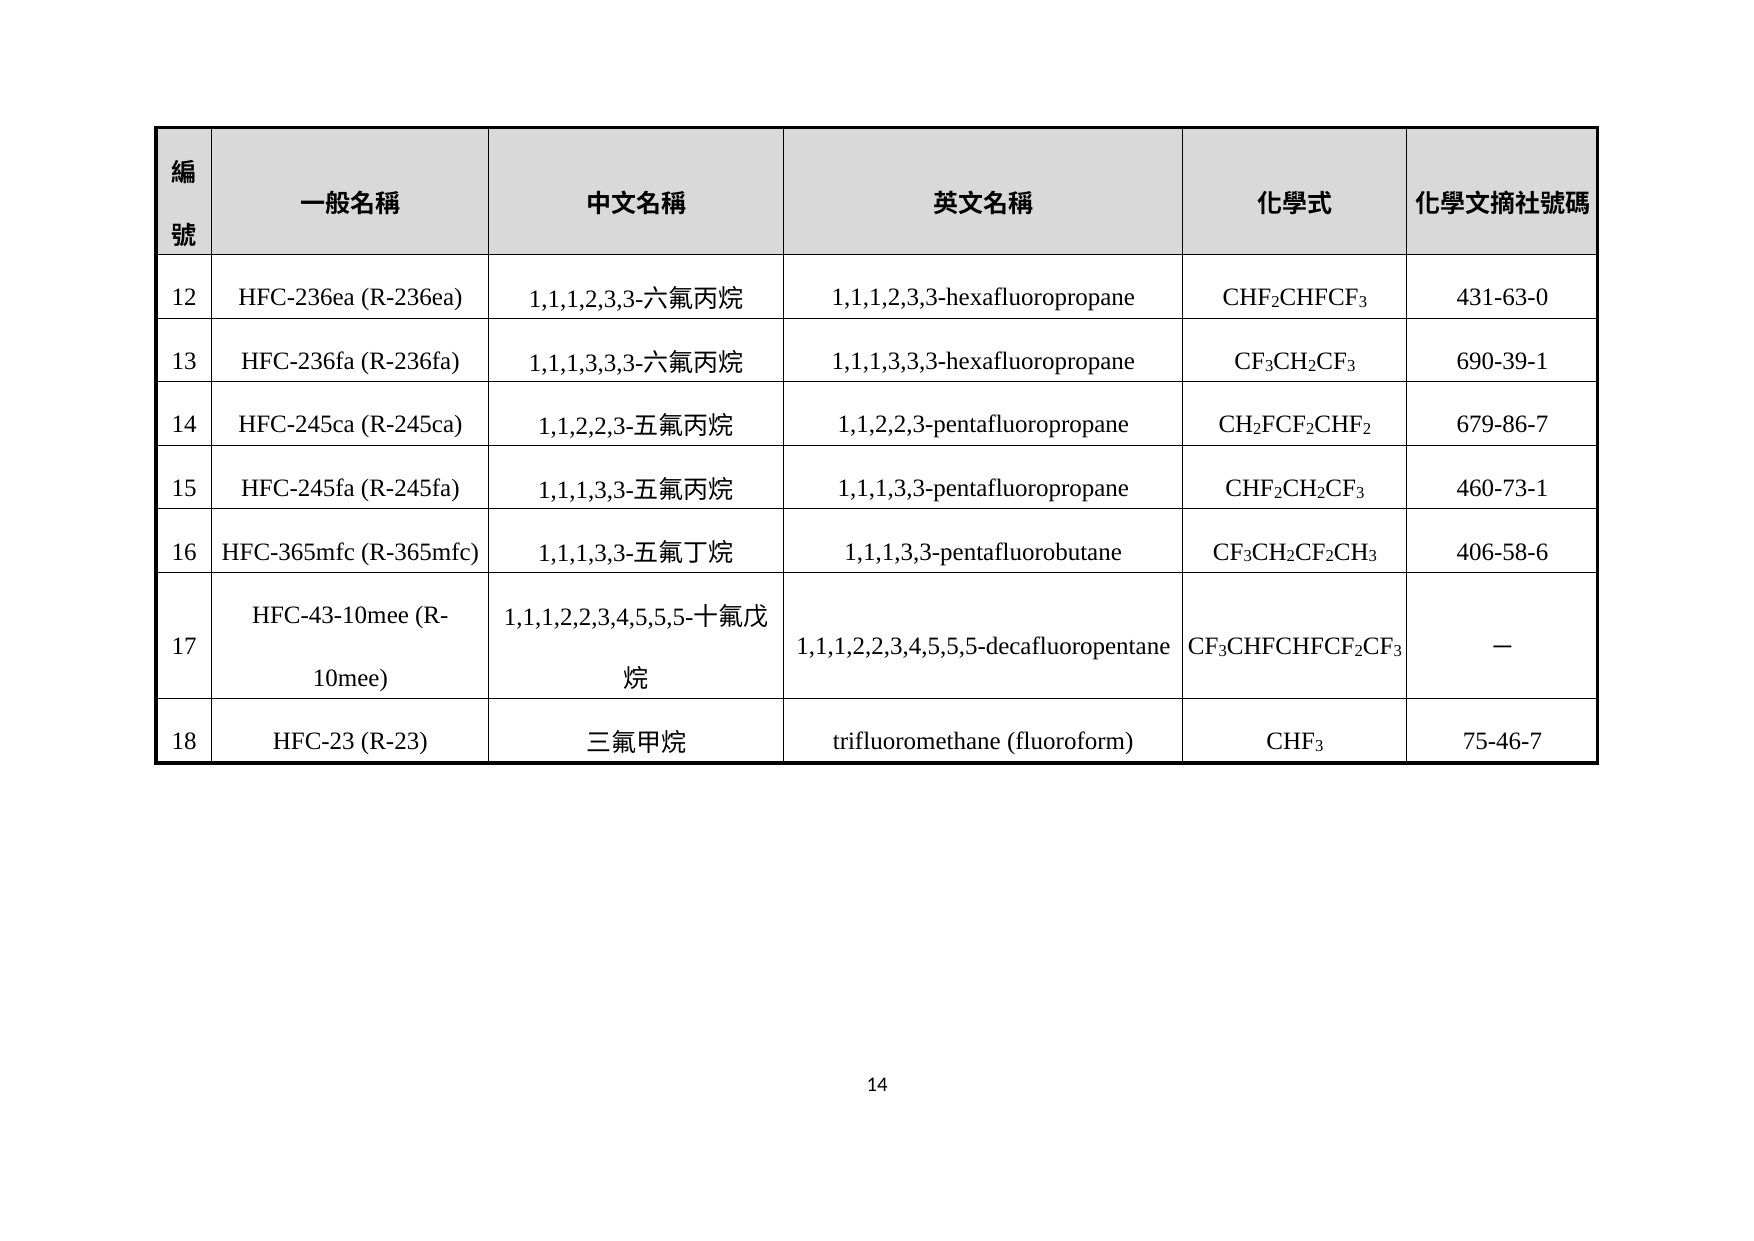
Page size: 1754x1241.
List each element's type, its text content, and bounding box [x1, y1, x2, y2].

table_header 化學式 [1183, 129, 1406, 254]
table_cell 1,1,1,2,3,3-六氟丙烷 [489, 255, 783, 318]
table_cell 16 [158, 509, 211, 572]
table_cell 679-86-7 [1407, 382, 1596, 445]
table_cell HFC-236ea (R-236ea) [212, 255, 488, 318]
table_header 一般名稱 [212, 129, 488, 254]
table_cell 1,1,1,3,3-pentafluoropropane [784, 446, 1182, 508]
table_cell 1,1,2,2,3-五氟丙烷 [489, 382, 783, 445]
table_cell trifluoromethane (fluoroform) [784, 699, 1182, 761]
table_cell 18 [158, 699, 211, 761]
table_header 編號 [158, 129, 211, 254]
table_cell CH2FCF2CHF2 [1183, 382, 1406, 445]
table_cell CF3CH2CF3 [1183, 319, 1406, 381]
table_cell 1,1,1,2,2,3,4,5,5,5-decafluoropentane [784, 573, 1182, 698]
table_cell HFC-23 (R-23) [212, 699, 488, 761]
table_cell 431-63-0 [1407, 255, 1596, 318]
table_cell HFC-245ca (R-245ca) [212, 382, 488, 445]
table_cell 1,1,1,3,3-pentafluorobutane [784, 509, 1182, 572]
table_cell 14 [158, 382, 211, 445]
table_cell CHF2CH2CF3 [1183, 446, 1406, 508]
table_cell CF3CH2CF2CH3 [1183, 509, 1406, 572]
table_cell 1,1,1,3,3-五氟丙烷 [489, 446, 783, 508]
table_cell 406-58-6 [1407, 509, 1596, 572]
table_cell 15 [158, 446, 211, 508]
table_cell 1,1,2,2,3-pentafluoropropane [784, 382, 1182, 445]
table_cell 460-73-1 [1407, 446, 1596, 508]
table_cell 690-39-1 [1407, 319, 1596, 381]
table_header 化學文摘社號碼 [1407, 129, 1596, 254]
table_cell 75-46-7 [1407, 699, 1596, 761]
table_cell HFC-236fa (R-236fa) [212, 319, 488, 381]
table_header 中文名稱 [489, 129, 783, 254]
table_cell ─ [1407, 573, 1596, 698]
table_cell 1,1,1,2,3,3-hexafluoropropane [784, 255, 1182, 318]
table_cell HFC-365mfc (R-365mfc) [212, 509, 488, 572]
table_cell 13 [158, 319, 211, 381]
table_cell HFC-245fa (R-245fa) [212, 446, 488, 508]
table_cell CHF3 [1183, 699, 1406, 761]
table_header 英文名稱 [784, 129, 1182, 254]
table_cell CF3CHFCHFCF2CF3 [1183, 573, 1406, 698]
table_cell 12 [158, 255, 211, 318]
table_cell HFC-43-10mee (R-10mee) [212, 573, 488, 698]
table_cell 17 [158, 573, 211, 698]
table_cell 三氟甲烷 [489, 699, 783, 761]
table_cell CHF2CHFCF3 [1183, 255, 1406, 318]
table_cell 1,1,1,3,3,3-hexafluoropropane [784, 319, 1182, 381]
table_cell 1,1,1,3,3,3-六氟丙烷 [489, 319, 783, 381]
table_cell 1,1,1,3,3-五氟丁烷 [489, 509, 783, 572]
table_cell 1,1,1,2,2,3,4,5,5,5-十氟戊烷 [489, 573, 783, 698]
